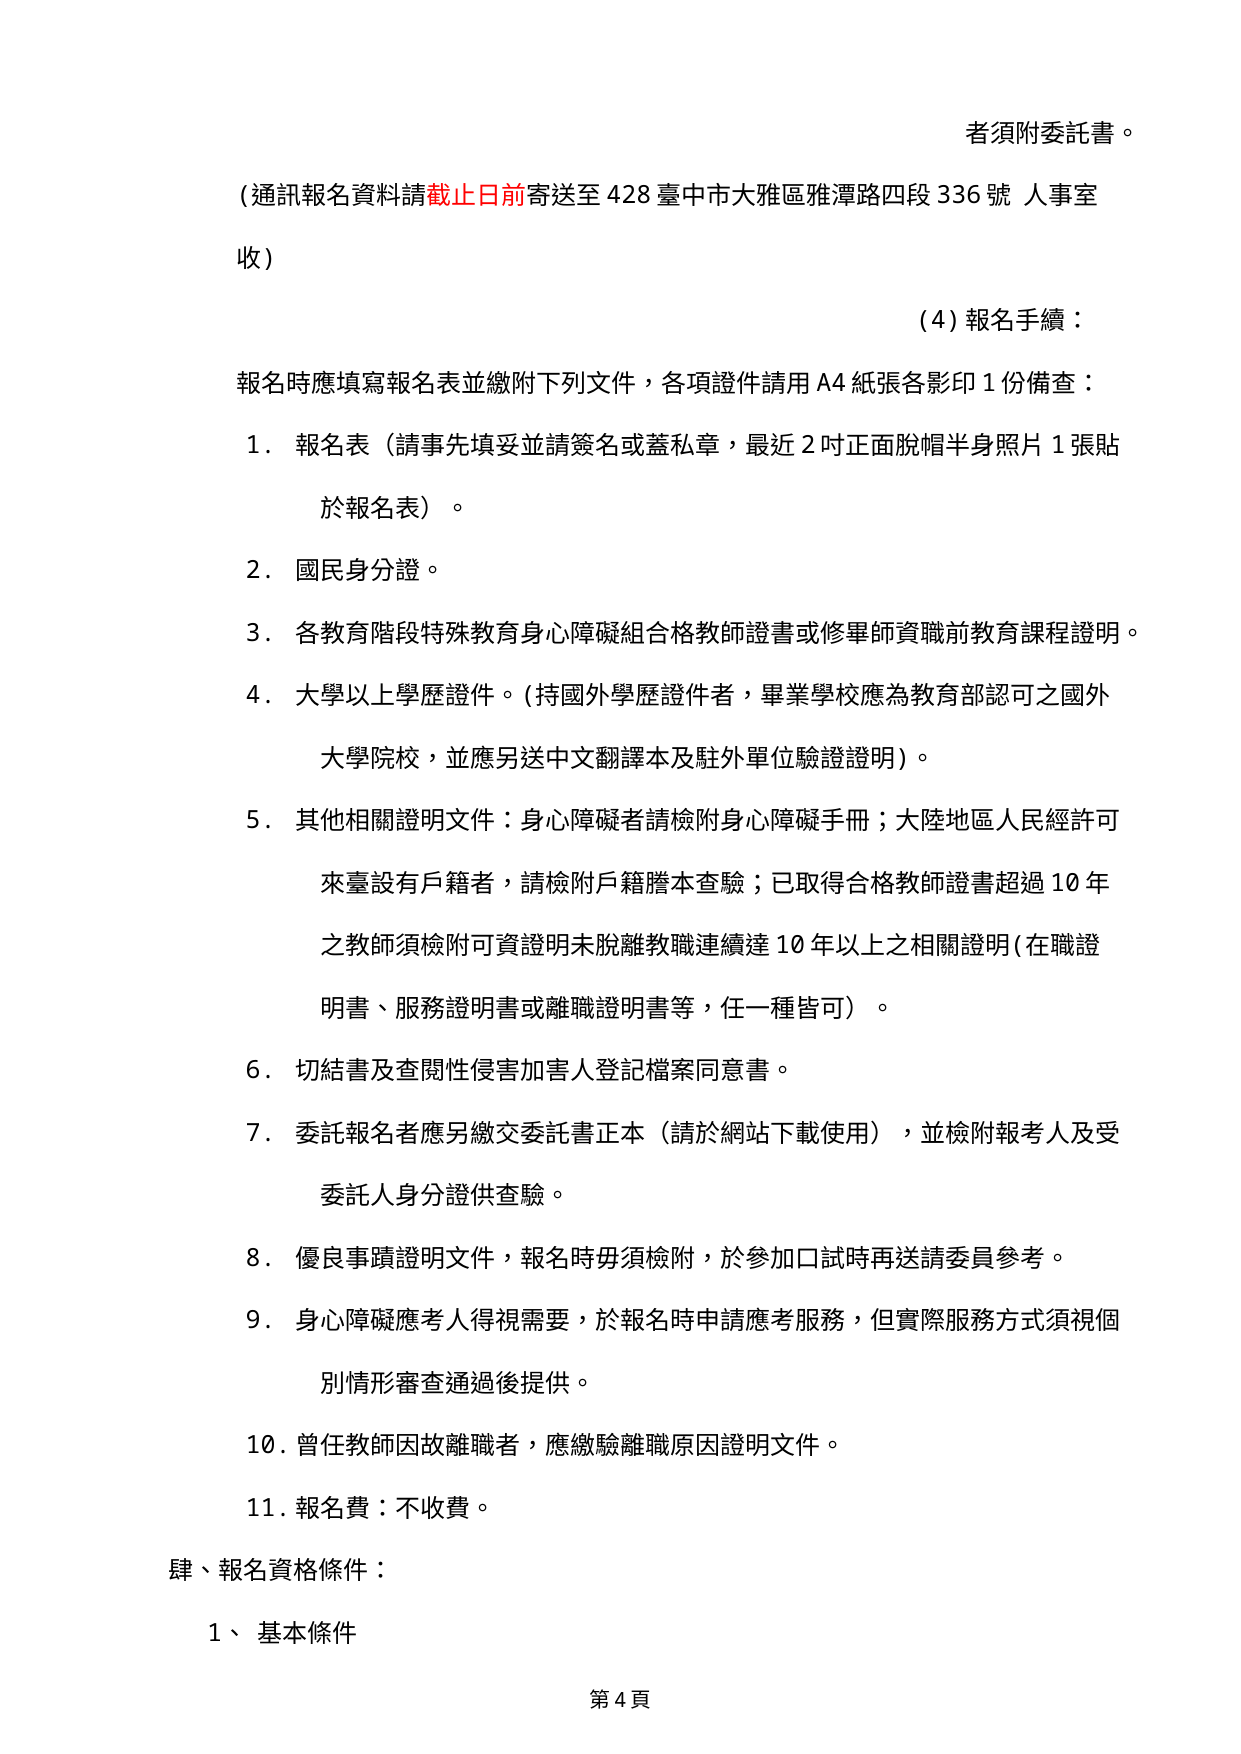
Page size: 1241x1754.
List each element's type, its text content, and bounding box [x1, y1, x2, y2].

list 委託報名者應另繳交委託書正本（請於網站下載使用），並檢附報考人及受委託人身分證供查驗。 [245, 1090, 1122, 1215]
list 攜帶相關證件親自或委託辦理，委託報名者須附委託書。 [916, 90, 1122, 152]
list 大學以上學歷證件。(持國外學歷證件者，畢業學校應為教育部認可之國外大學院校，並應另送中文翻譯本及駐外單位驗證證明)。 [245, 652, 1122, 777]
list 報名表（請事先填妥並請簽名或蓋私章，最近2吋正面脫帽半身照片1張貼於報名表）。 [245, 402, 1122, 527]
text 報名時應填寫報名表並繳附下列文件，各項證件請用A4紙張各影印1份備查： [236, 340, 1122, 402]
list 各教育階段特殊教育身心障礙組合格教師證書或修畢師資職前教育課程證明。 [245, 590, 1122, 652]
list 優良事蹟證明文件，報名時毋須檢附，於參加口試時再送請委員參考。 [245, 1215, 1122, 1277]
list 其他相關證明文件：身心障礙者請檢附身心障礙手冊；大陸地區人民經許可來臺設有戶籍者，請檢附戶籍謄本查驗；已取得合格教師證書超過10年之教師須檢附可資證明未脫離教職連續達10年以上之相關證明(在職證明書、服務證明書或離職證明書等，任一種皆可）。 [245, 777, 1122, 1027]
list 報名費：不收費。 [245, 1465, 1122, 1527]
list 切結書及查閱性侵害加害人登記檔案同意書。 [245, 1027, 1122, 1090]
list 基本條件 [207, 1590, 1122, 1652]
list 曾任教師因故離職者，應繳驗離職原因證明文件。 [245, 1402, 1122, 1465]
list 身心障礙應考人得視需要，於報名時申請應考服務，但實際服務方式須視個別情形審查通過後提供。 [245, 1277, 1122, 1402]
text (通訊報名資料請截止日前寄送至428臺中市大雅區雅潭路四段336號 人事室收) [236, 152, 1122, 277]
list 報名手續： [916, 277, 1122, 340]
list 報名資格條件： [168, 1527, 1122, 1590]
list 國民身分證。 [245, 527, 1122, 590]
